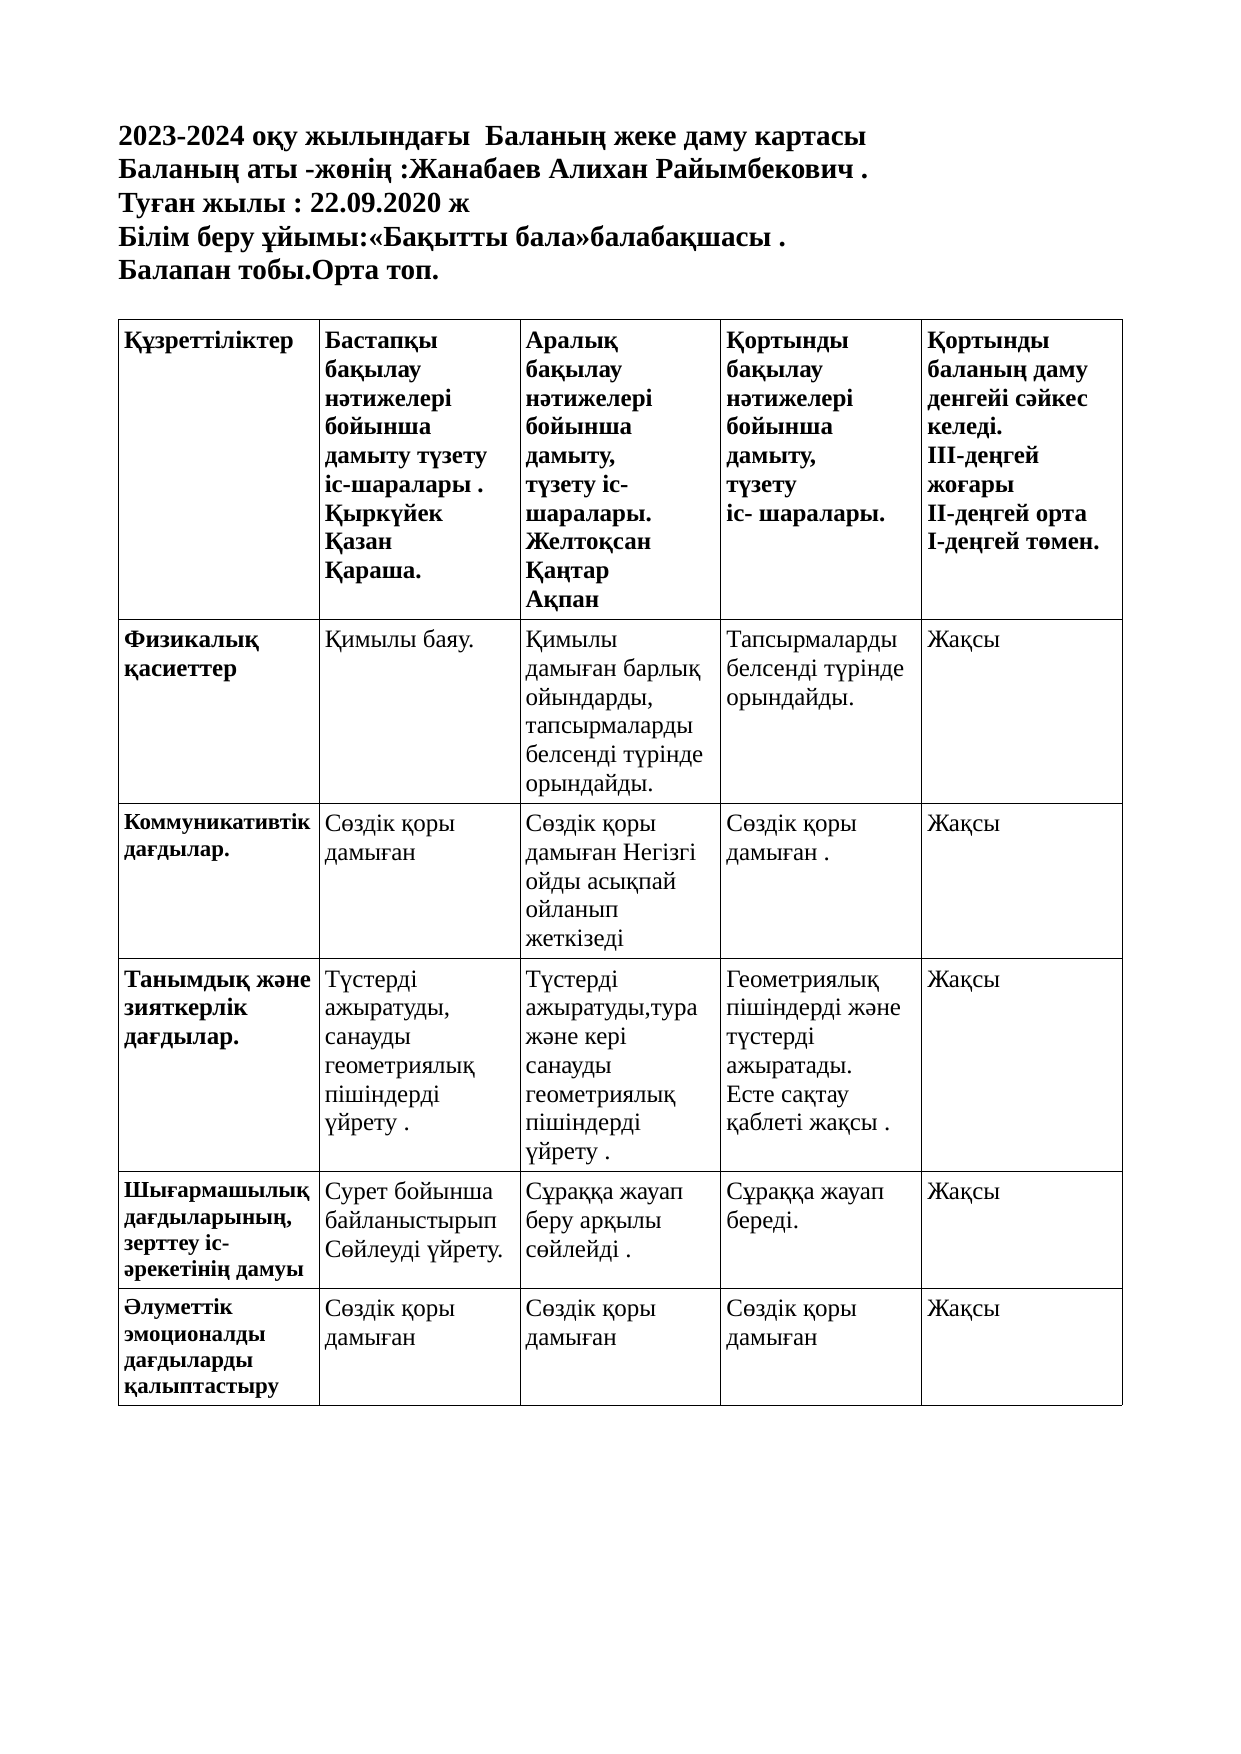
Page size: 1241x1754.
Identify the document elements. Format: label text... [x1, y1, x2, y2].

text 2023-2024 оқу жылындағы Баланың жеке даму картасы [118, 118, 1122, 152]
text Балапан тобы.Орта топ. [118, 252, 1122, 286]
table_cell Жақсы [922, 620, 1122, 802]
table_cell Танымдық және зияткерлік дағдылар. [119, 959, 319, 1171]
table_cell Жақсы [922, 1289, 1122, 1404]
table_cell Сөздік қоры дамыған [521, 1289, 720, 1404]
table_header Құзреттіліктер [119, 320, 319, 618]
text Туған жылы : 22.09.2020 ж [118, 185, 1122, 219]
table_cell Қимылы дамыған барлық ойындарды, тапсырмаларды белсенді түрінде орындайды. [521, 620, 720, 802]
table_cell Сөздік қоры дамыған [320, 1289, 520, 1404]
table_cell Сөздік қоры дамыған [320, 804, 520, 958]
table_cell Түстерді ажыратуды,тура және кері санауды геометриялық пішіндерді үйрету . [521, 959, 720, 1171]
table_cell Қимылы баяу. [320, 620, 520, 802]
table_cell Шығармашылық дағдыларының, зерттеу іс-әрекетінің дамуы [119, 1172, 319, 1288]
table_cell Сурет бойынша байланыстырып Сөйлеуді үйрету. [320, 1172, 520, 1288]
table_cell Жақсы [922, 1172, 1122, 1288]
text Баланың аты -жөнің :Жанабаев Алихан Райымбекович . [118, 152, 1122, 185]
table_cell Сөздік қоры дамыған Негізгі ойды асықпай ойланып жеткізеді [521, 804, 720, 958]
table_cell Жақсы [922, 804, 1122, 958]
table_header Қортынды бақылау нәтижелері бойынша дамыту, түзету іс- шаралары. [721, 320, 921, 618]
table_cell Физикалық қасиеттер [119, 620, 319, 802]
table_cell Сөздік қоры дамыған . [721, 804, 921, 958]
table_header Қортынды баланың даму денгейі сәйкес келеді. III-деңгей жоғары II-деңгей орта I-деңгей төмен. [922, 320, 1122, 618]
table_cell Геометриялық пішіндерді және түстерді ажыратады. Есте сақтау қаблеті жақсы . [721, 959, 921, 1171]
table_cell Түстерді ажыратуды, санауды геометриялық пішіндерді үйрету . [320, 959, 520, 1171]
table_cell Сұраққа жауап беру арқылы сөйлейді . [521, 1172, 720, 1288]
table_header Бастапқы бақылау нәтижелері бойынша дамыту түзету іс-шаралары . Қыркүйек Қазан Қараша. [320, 320, 520, 618]
text Білім беру ұйымы:«Бақытты бала»балабақшасы . [118, 219, 1122, 252]
table_cell Тапсырмаларды белсенді түрінде орындайды. [721, 620, 921, 802]
table_cell Әлуметтік эмоционалды дағдыларды қалыптастыру [119, 1289, 319, 1404]
table_cell Сөздік қоры дамыған [721, 1289, 921, 1404]
table_header Аралық бақылау нәтижелері бойынша дамыту, түзету іс- шаралары. Желтоқсан Қаңтар Ақпан [521, 320, 720, 618]
table_cell Коммуникативтік дағдылар. [119, 804, 319, 958]
table_cell Сұраққа жауап береді. [721, 1172, 921, 1288]
table_cell Жақсы [922, 959, 1122, 1171]
